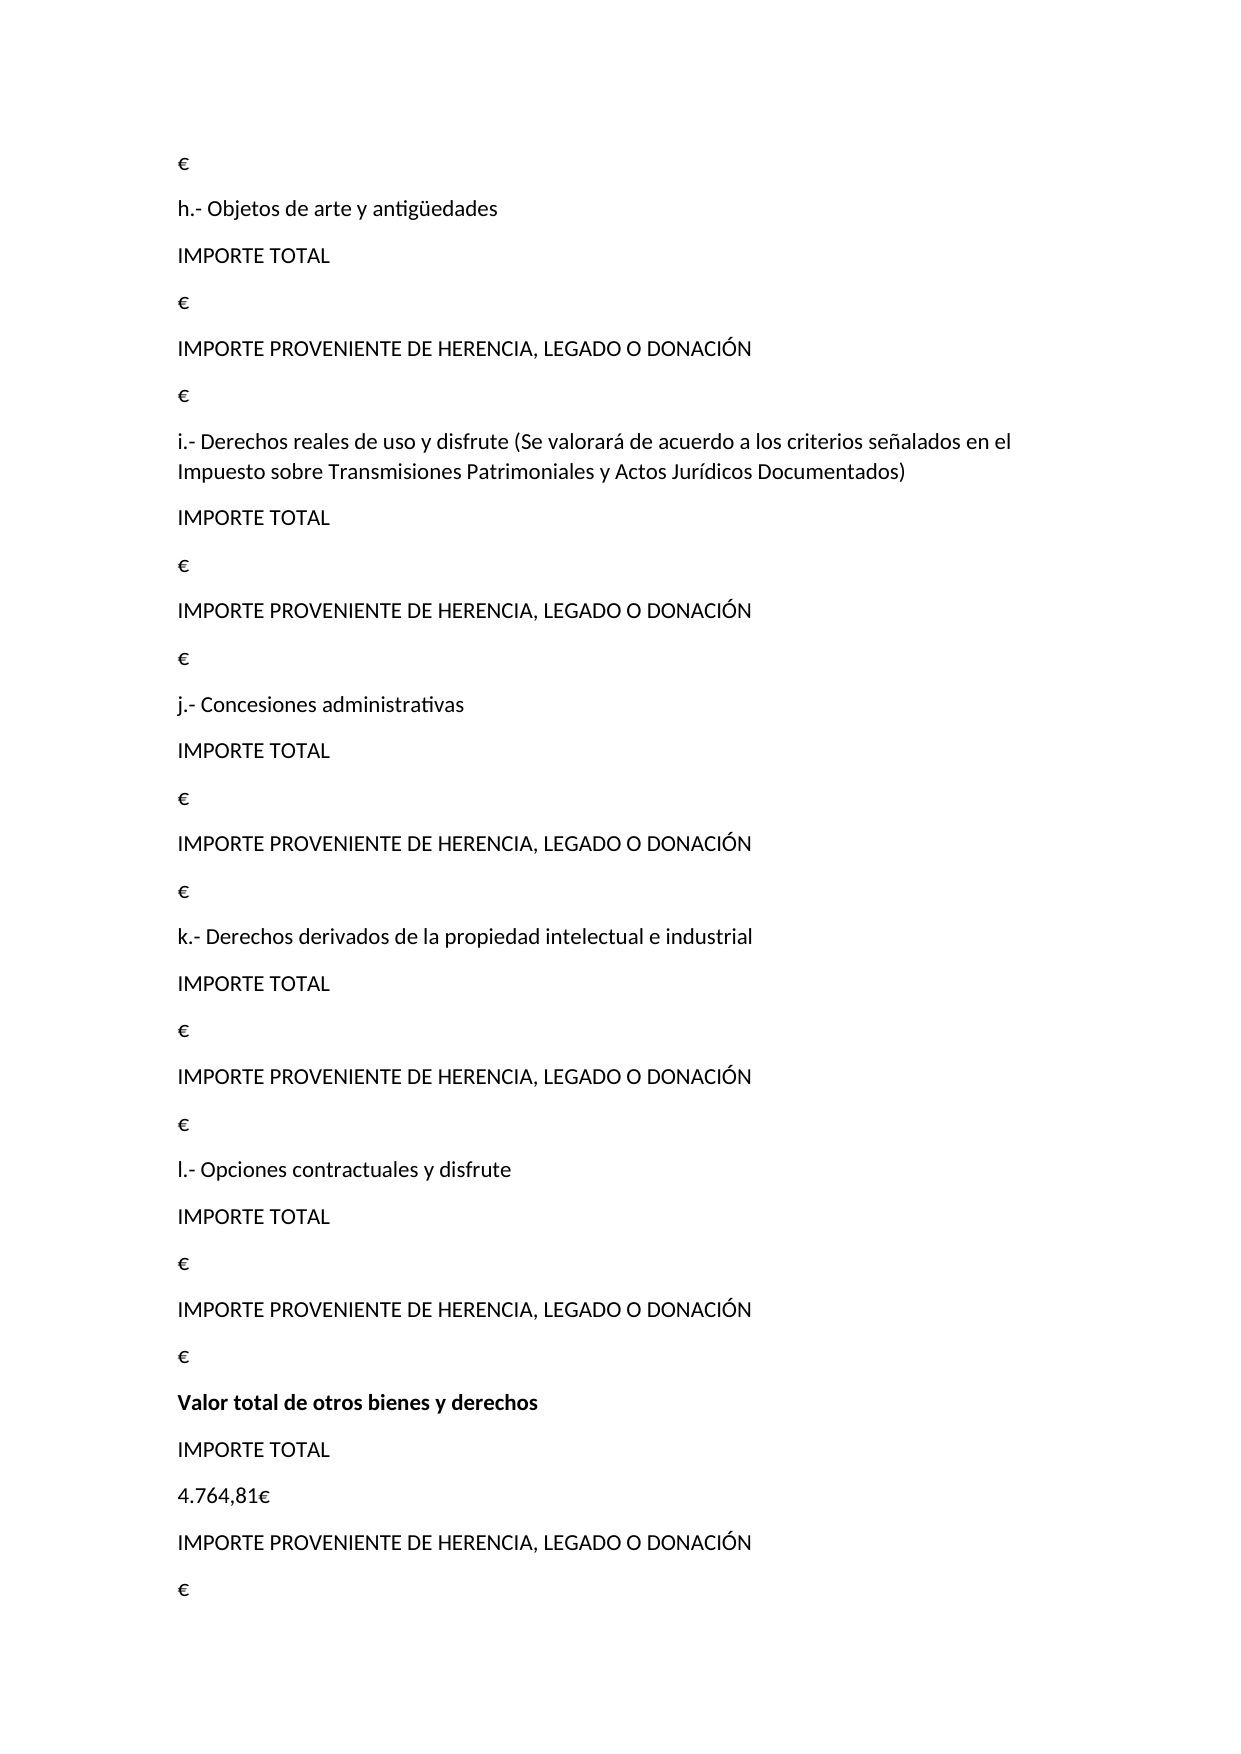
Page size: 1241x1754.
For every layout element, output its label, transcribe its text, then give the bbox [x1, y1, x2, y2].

text € [177, 287, 1063, 315]
text i.- Derechos reales de uso y disfrute (Se valorará de acuerdo a los criterios señalados en el Impuesto sobre Transmisiones Patrimoniales y Actos Jurídicos Documentados) [177, 427, 1063, 485]
text IMPORTE PROVENIENTE DE HERENCIA, LEGADO O DONACIÓN [177, 829, 1063, 857]
text € [177, 1574, 1063, 1602]
text € [177, 783, 1063, 811]
text 4.764,81€ [177, 1481, 1063, 1509]
text € [177, 1109, 1063, 1137]
text j.- Concesiones administrativas [177, 690, 1063, 718]
text € [177, 876, 1063, 904]
text IMPORTE PROVENIENTE DE HERENCIA, LEGADO O DONACIÓN [177, 1062, 1063, 1090]
text € [177, 380, 1063, 408]
text IMPORTE TOTAL [177, 1435, 1063, 1463]
text IMPORTE TOTAL [177, 969, 1063, 997]
text Valor total de otros bienes y derechos [177, 1388, 1063, 1416]
text IMPORTE TOTAL [177, 736, 1063, 764]
text IMPORTE TOTAL [177, 503, 1063, 531]
text € [177, 1016, 1063, 1044]
text l.- Opciones contractuales y disfrute [177, 1155, 1063, 1183]
text IMPORTE TOTAL [177, 241, 1063, 269]
text IMPORTE PROVENIENTE DE HERENCIA, LEGADO O DONACIÓN [177, 597, 1063, 624]
text € [177, 643, 1063, 671]
text € [177, 1248, 1063, 1276]
text IMPORTE PROVENIENTE DE HERENCIA, LEGADO O DONACIÓN [177, 1295, 1063, 1323]
text € [177, 550, 1063, 578]
text IMPORTE PROVENIENTE DE HERENCIA, LEGADO O DONACIÓN [177, 334, 1063, 362]
text h.- Objetos de arte y antigüedades [177, 194, 1063, 222]
text € [177, 1342, 1063, 1369]
text € [177, 148, 1063, 176]
text IMPORTE PROVENIENTE DE HERENCIA, LEGADO O DONACIÓN [177, 1528, 1063, 1556]
text k.- Derechos derivados de la propiedad intelectual e industrial [177, 922, 1063, 951]
text IMPORTE TOTAL [177, 1202, 1063, 1230]
